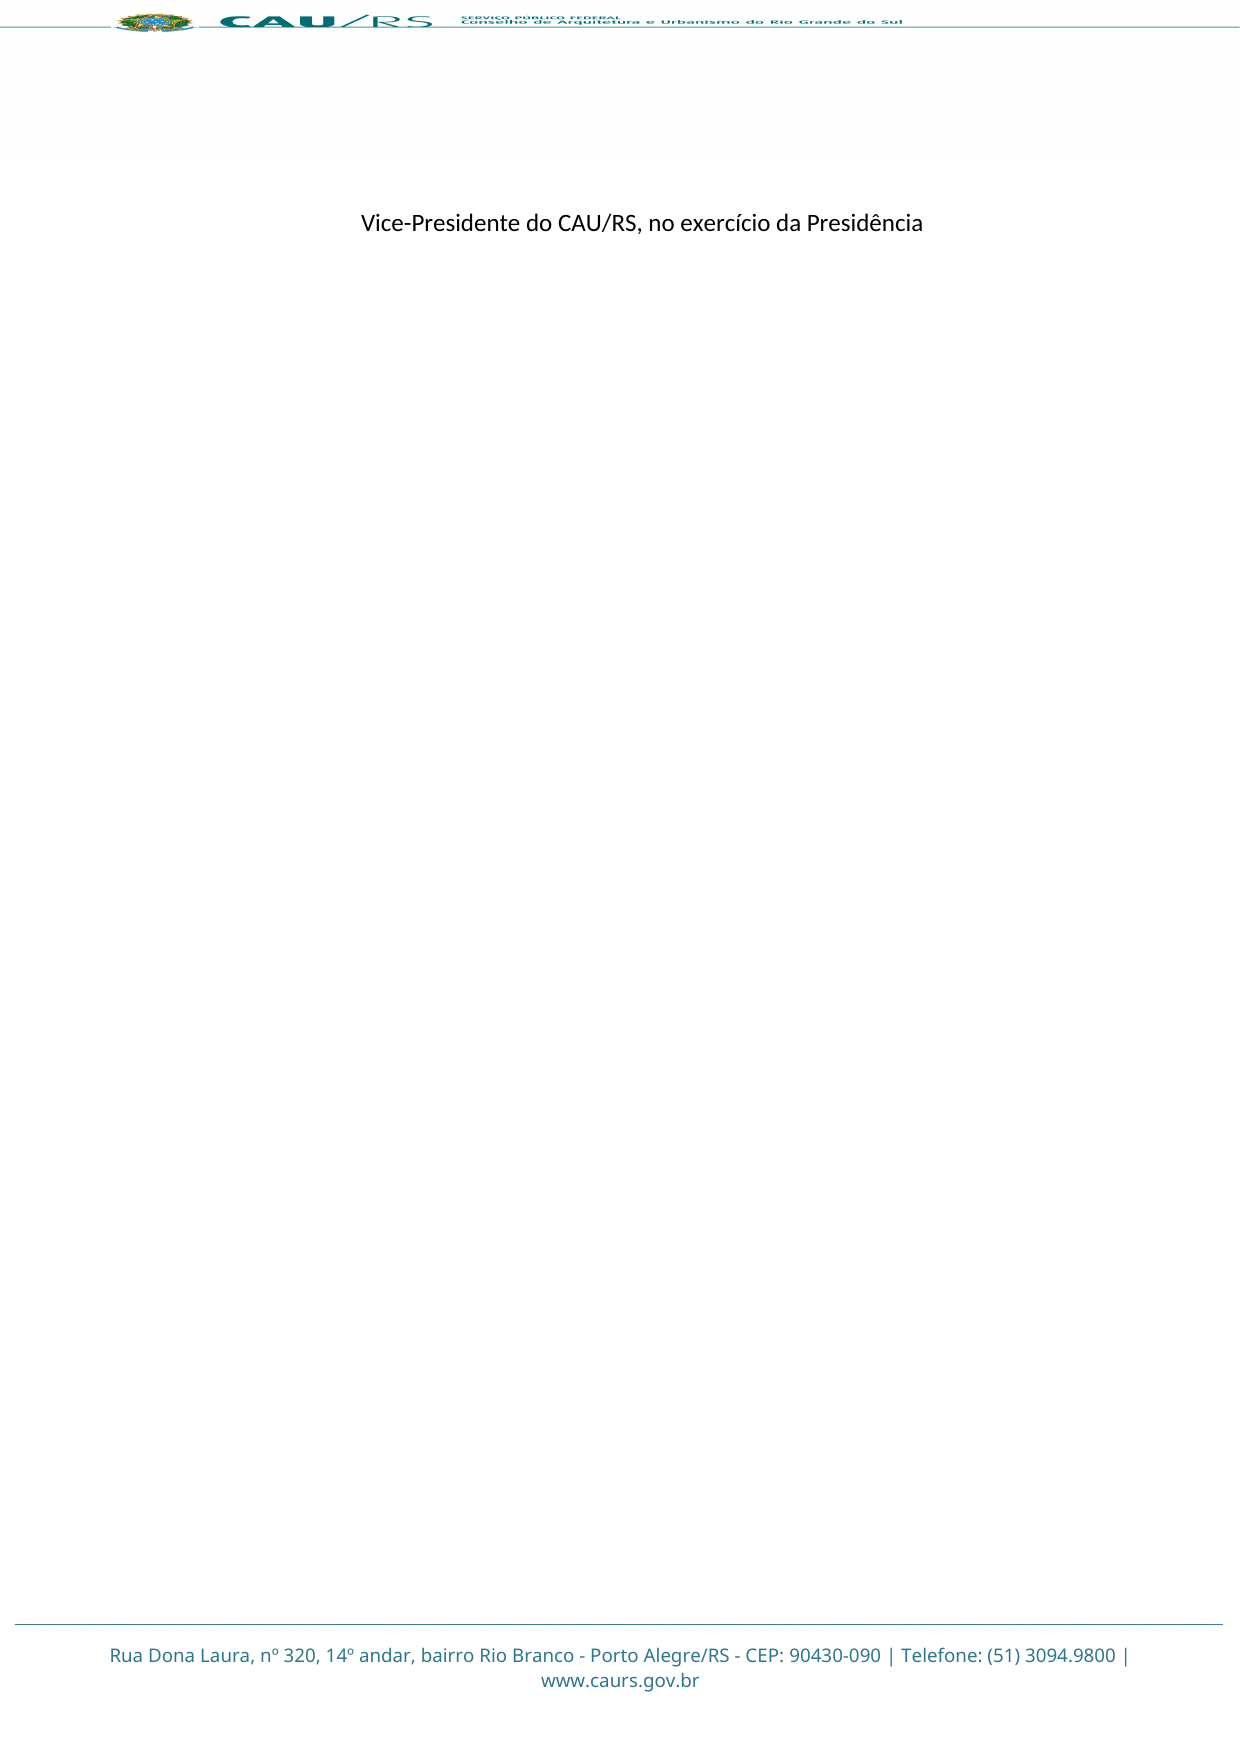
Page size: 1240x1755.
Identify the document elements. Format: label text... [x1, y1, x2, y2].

text Vice-Presidente do CAU/RS, no exercício da Presidência [162, 207, 1122, 237]
